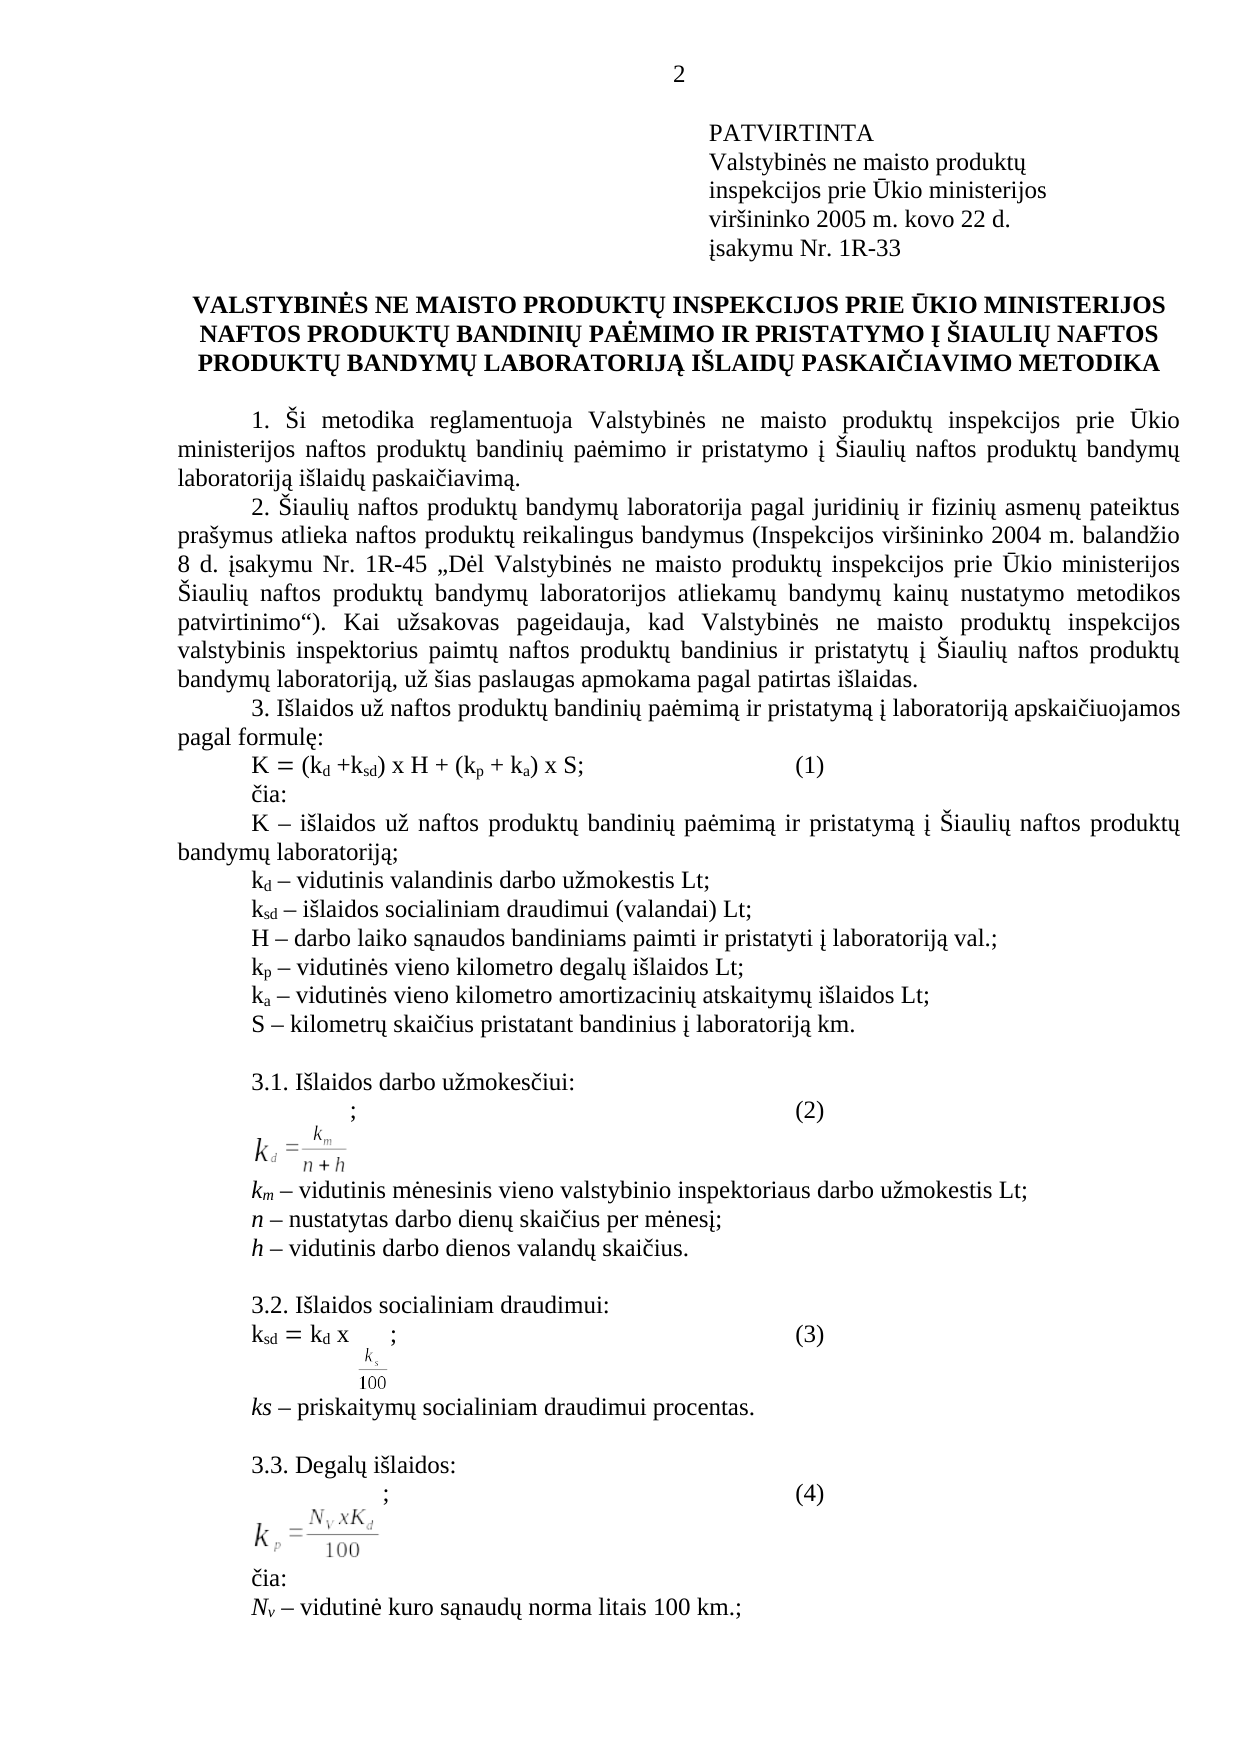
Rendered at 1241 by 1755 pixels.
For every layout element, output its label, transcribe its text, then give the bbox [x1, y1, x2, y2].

text h – vidutinis darbo dienos valandų skaičius. [177, 1233, 1181, 1261]
text K  (kd +ksd) x H + (kp + ka) x S; (1) [177, 751, 1181, 779]
text Valstybinės ne maisto produktų [177, 147, 1181, 176]
text ks – priskaitymų socialiniam draudimui procentas. [177, 1392, 1181, 1421]
text ksd  kd x ; (3) [177, 1319, 1181, 1392]
text ; (4) [177, 1478, 1181, 1563]
text viršininko 2005 m. kovo 22 d. [177, 204, 1181, 233]
text S – kilometrų skaičius pristatant bandinius į laboratoriją km. [177, 1009, 1181, 1038]
text Nv – vidutinė kuro sąnaudų norma litais 100 km.; [177, 1592, 1181, 1620]
text 3.1. Išlaidos darbo užmokesčiui: [177, 1067, 1181, 1096]
text kd – vidutinis valandinis darbo užmokestis Lt; [177, 866, 1181, 894]
text čia: [177, 779, 1181, 808]
text 3.2. Išlaidos socialiniam draudimui: [177, 1290, 1181, 1319]
text inspekcijos prie Ūkio ministerijos [177, 176, 1181, 204]
text 3. Išlaidos už naftos produktų bandinių paėmimą ir pristatymą į laboratoriją apskaičiuojamos pagal formulę: [177, 693, 1181, 751]
text 1. Ši metodika reglamentuoja Valstybinės ne maisto produktų inspekcijos prie Ūkio ministerijos naftos produktų bandinių paėmimo ir pristatymo į Šiaulių naftos produktų bandymų laboratoriją išlaidų paskaičiavimą. [177, 406, 1181, 492]
text ka – vidutinės vieno kilometro amortizacinių atskaitymų išlaidos Lt; [177, 981, 1181, 1009]
text įsakymu Nr. 1R-33 [177, 233, 1181, 262]
text km – vidutinis mėnesinis vieno valstybinio inspektoriaus darbo užmokestis Lt; [177, 1175, 1181, 1204]
text ksd – išlaidos socialiniam draudimui (valandai) Lt; [177, 894, 1181, 923]
text VALSTYBINĖS NE MAISTO PRODUKTŲ INSPEKCIJOS PRIE ŪKIO MINISTERIJOS NAFTOS PRODUKTŲ BANDINIŲ PAĖMIMO IR PRISTATYMO Į ŠIAULIŲ NAFTOS PRODUKTŲ BANDYMŲ LABORATORIJĄ IŠLAIDŲ PASKAIČIAVIMO METODIKA [177, 291, 1181, 377]
text kp – vidutinės vieno kilometro degalų išlaidos Lt; [177, 952, 1181, 981]
text ; (2) [177, 1096, 1181, 1175]
text čia: [177, 1563, 1181, 1592]
text PATVIRTINTA [177, 118, 1181, 147]
text 3.3. Degalų išlaidos: [177, 1450, 1181, 1478]
text 2. Šiaulių naftos produktų bandymų laboratorija pagal juridinių ir fizinių asmenų pateiktus prašymus atlieka naftos produktų reikalingus bandymus (Inspekcijos viršininko 2004 m. balandžio 8 d. įsakymu Nr. 1R-45 „Dėl Valstybinės ne maisto produktų inspekcijos prie Ūkio ministerijos Šiaulių naftos produktų bandymų laboratorijos atliekamų bandymų kainų nustatymo metodikos patvirtinimo“). Kai užsakovas pageidauja, kad Valstybinės ne maisto produktų inspekcijos valstybinis inspektorius paimtų naftos produktų bandinius ir pristatytų į Šiaulių naftos produktų bandymų laboratoriją, už šias paslaugas apmokama pagal patirtas išlaidas. [177, 492, 1181, 693]
text K – išlaidos už naftos produktų bandinių paėmimą ir pristatymą į Šiaulių naftos produktų bandymų laboratoriją; [177, 808, 1181, 866]
text H – darbo laiko sąnaudos bandiniams paimti ir pristatyti į laboratoriją val.; [177, 923, 1181, 952]
text n – nustatytas darbo dienų skaičius per mėnesį; [177, 1204, 1181, 1233]
